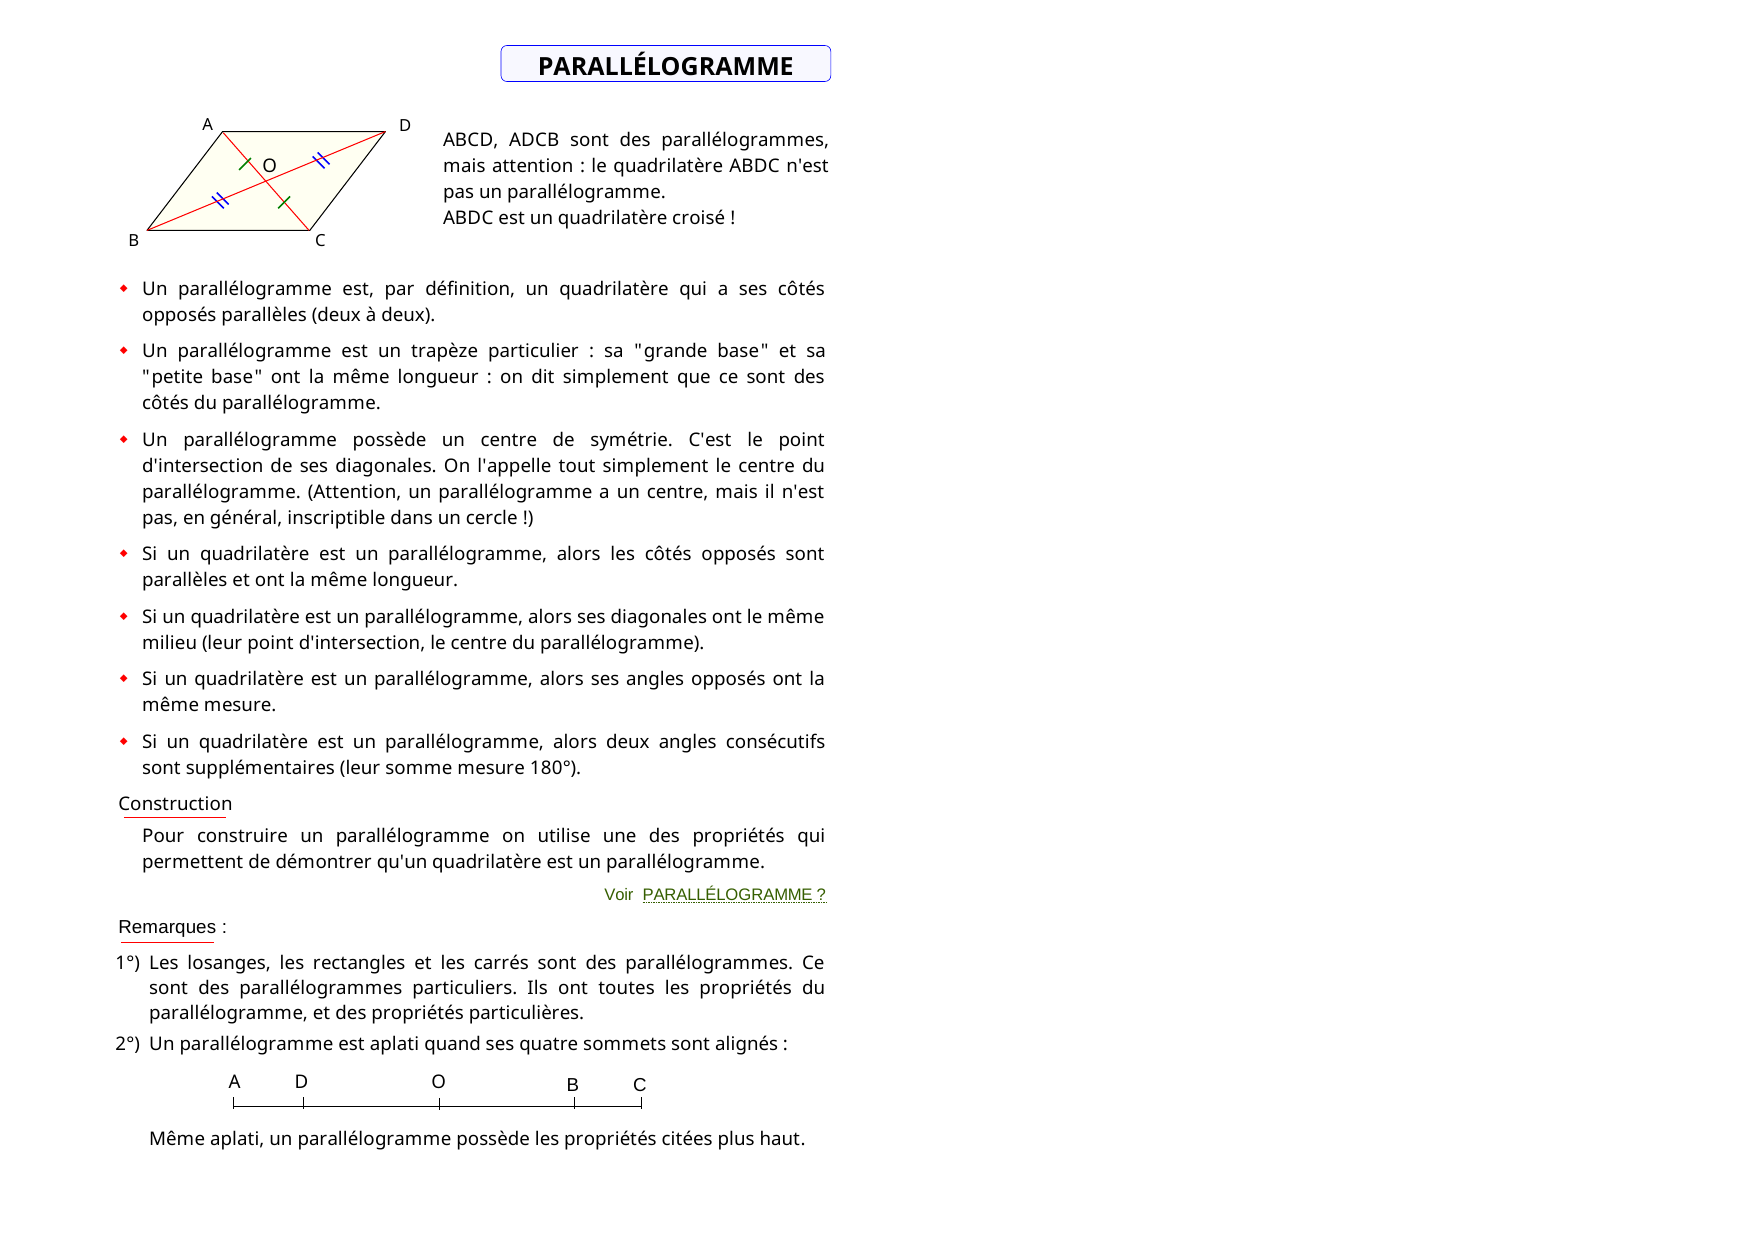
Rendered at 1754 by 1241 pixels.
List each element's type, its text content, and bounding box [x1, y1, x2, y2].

text w Si un quadrilatère est un parallélogramme, alors deux angles consécutifs sont supplémentaires (leur somme mesure 180°). [118, 728, 826, 780]
text w Si un quadrilatère est un parallélogramme, alors ses diagonales ont le même milieu (leur point d'intersection, le centre du parallélogramme). [118, 603, 826, 655]
text ABDC est un quadrilatère croisé ! [443, 203, 829, 229]
text 2°) Un parallélogramme est aplati quand ses quatre sommets sont alignés : [115, 1030, 826, 1055]
text w Un parallélogramme possède un centre de symétrie. C'est le point d'intersection de ses diagonales. On l'appelle tout simplement le centre du parallélogramme. (Attention, un parallélogramme a un centre, mais il n'est pas, en général, inscriptible dans un cercle !) [118, 426, 826, 530]
text ABCD, ADCB sont des parallélogrammes, mais attention : le quadrilatère ABDC n'est pas un parallélogramme. [443, 125, 829, 203]
text w Si un quadrilatère est un parallélogramme, alors les côtés opposés sont parallèles et ont la même longueur. [118, 540, 826, 592]
text w Si un quadrilatère est un parallélogramme, alors ses angles opposés ont la même mesure. [118, 665, 826, 717]
text Voir PARALLÉLOGRAMME ? [118, 880, 826, 906]
text 1°) Les losanges, les rectangles et les carrés sont des parallélogrammes. Ce sont des parallélogrammes particuliers. Ils ont toutes les propriétés du parallélogramme, et des propriétés particulières. [115, 949, 826, 1024]
text w Un parallélogramme est un trapèze particulier : sa "grande base" et sa "petite base" ont la même longueur : on dit simplement que ce sont des côtés du parallélogramme. [118, 337, 826, 415]
text Construction [118, 790, 826, 816]
text w Un parallélogramme est, par définition, un quadrilatère qui a ses côtés opposés parallèles (deux à deux). [118, 274, 826, 327]
text Pour construire un parallélogramme on utilise une des propriétés qui permettent de démontrer qu'un quadrilatère est un parallélogramme. [118, 822, 826, 874]
text Même aplati, un parallélogramme possède les propriétés citées plus haut. [115, 1126, 826, 1151]
text Remarques : [118, 912, 826, 937]
